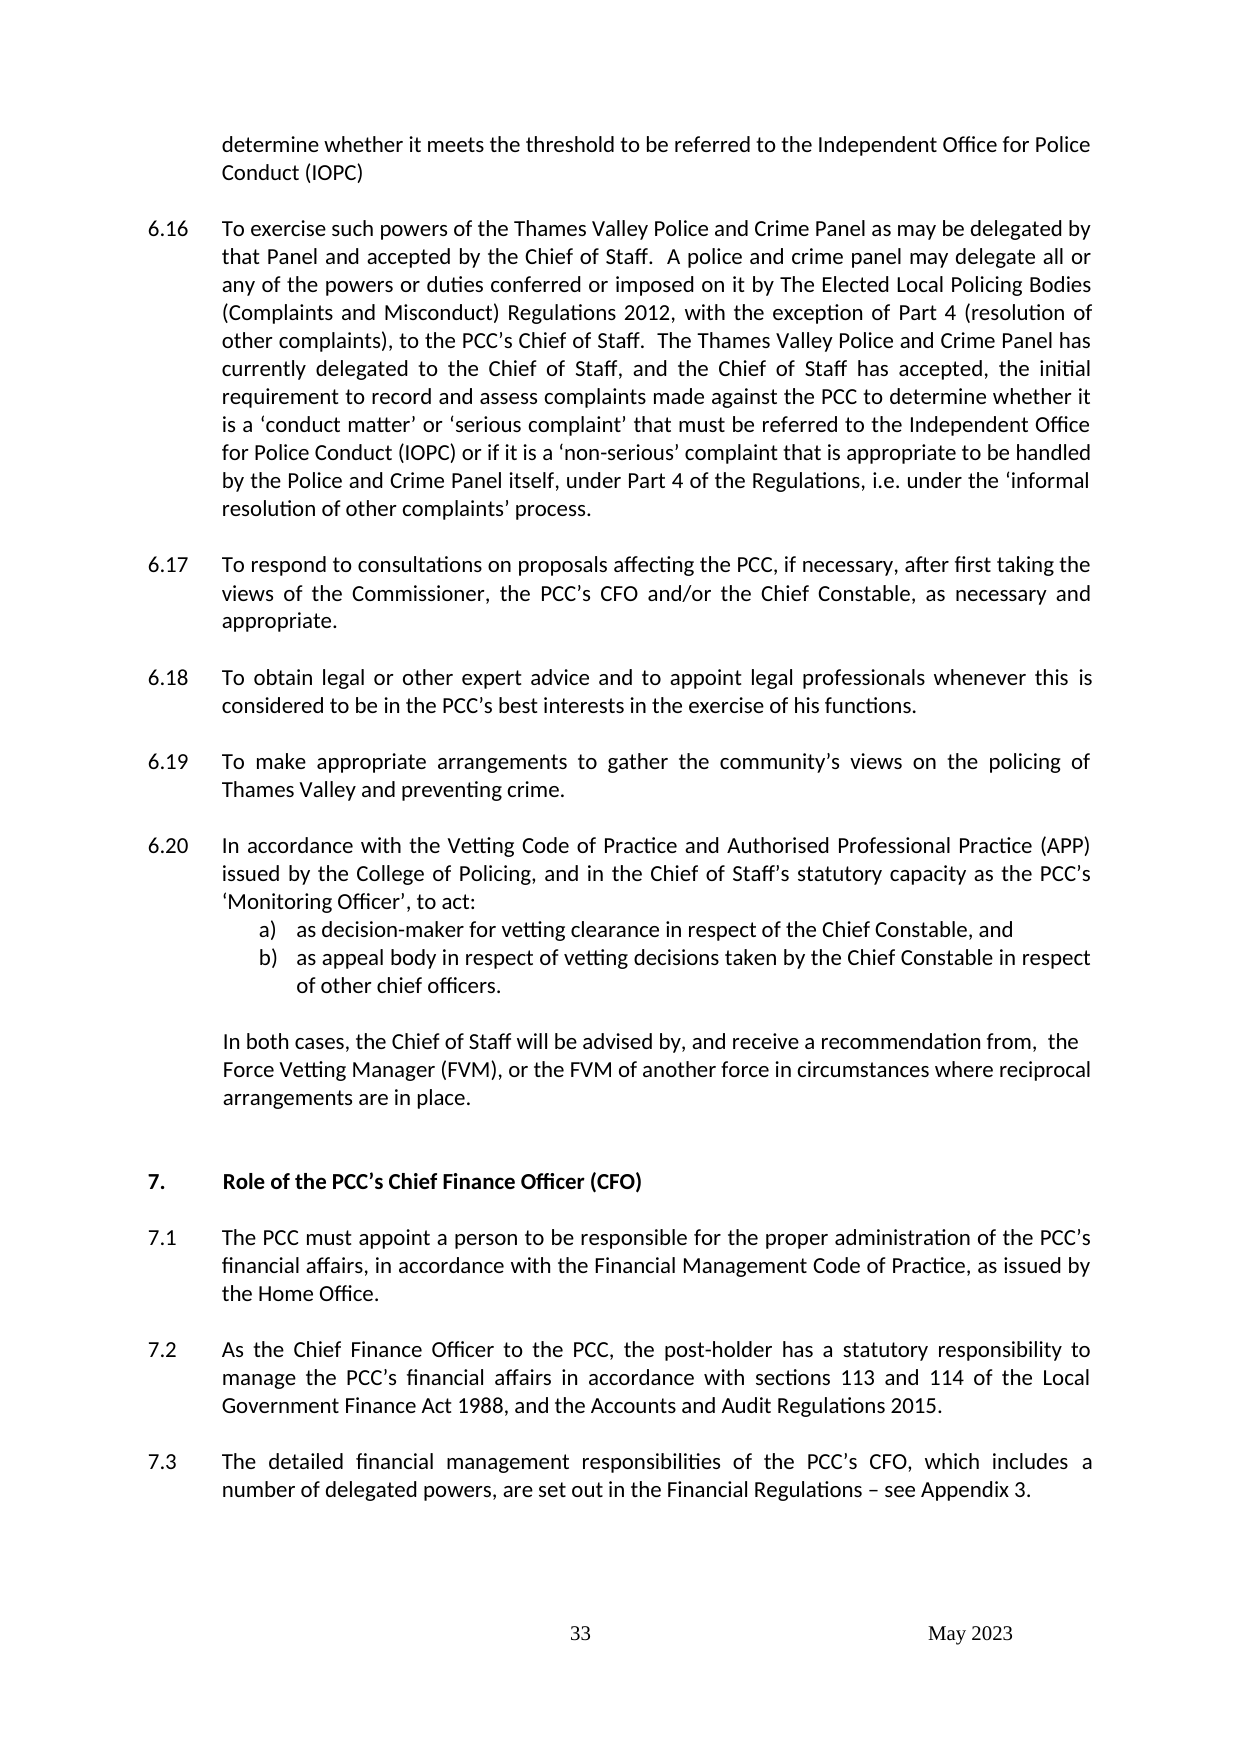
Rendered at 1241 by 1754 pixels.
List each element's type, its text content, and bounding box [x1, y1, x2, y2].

list as decision-maker for vetting clearance in respect of the Chief Constable, and [259, 915, 1092, 943]
text 6.19 To make appropriate arrangements to gather the community’s views on the policing of Thames Valley and preventing crime. [148, 747, 1092, 803]
list As the Chief Finance Officer to the PCC, the post-holder has a statutory responsibility to manage the PCC’s financial affairs in accordance with sections 113 and 114 of the Local Government Finance Act 1988, and the Accounts and Audit Regulations 2015. [148, 1335, 1092, 1419]
text 6.18 To obtain legal or other expert advice and to appoint legal professionals whenever this is considered to be in the PCC’s best interests in the exercise of his functions. [148, 663, 1092, 719]
text In both cases, the Chief of Staff will be advised by, and receive a recommendation from, the Force Vetting Manager (FVM), or the FVM of another force in circumstances where reciprocal arrangements are in place. [223, 1027, 1092, 1111]
text 6.20 In accordance with the Vetting Code of Practice and Authorised Professional Practice (APP) issued by the College of Policing, and in the Chief of Staff’s statutory capacity as the PCC’s ‘Monitoring Officer’, to act: [148, 831, 1092, 915]
list The detailed financial management responsibilities of the PCC’s CFO, which includes a number of delegated powers, are set out in the Financial Regulations – see Appendix 3. [148, 1447, 1092, 1503]
list The PCC must appoint a person to be responsible for the proper administration of the PCC’s financial affairs, in accordance with the Financial Management Code of Practice, as issued by the Home Office. [148, 1223, 1092, 1307]
list Role of the PCC’s Chief Finance Officer (CFO) [148, 1167, 1092, 1195]
text determine whether it meets the threshold to be referred to the Independent Office for Police Conduct (IOPC) [148, 130, 1092, 186]
text 6.16 To exercise such powers of the Thames Valley Police and Crime Panel as may be delegated by that Panel and accepted by the Chief of Staff. A police and crime panel may delegate all or any of the powers or duties conferred or imposed on it by The Elected Local Policing Bodies (Complaints and Misconduct) Regulations 2012, with the exception of Part 4 (resolution of other complaints), to the PCC’s Chief of Staff. The Thames Valley Police and Crime Panel has currently delegated to the Chief of Staff, and the Chief of Staff has accepted, the initial requirement to record and assess complaints made against the PCC to determine whether it is a ‘conduct matter’ or ‘serious complaint’ that must be referred to the Independent Office for Police Conduct (IOPC) or if it is a ‘non-serious’ complaint that is appropriate to be handled by the Police and Crime Panel itself, under Part 4 of the Regulations, i.e. under the ‘informal resolution of other complaints’ process. [148, 214, 1092, 523]
text 6.17 To respond to consultations on proposals affecting the PCC, if necessary, after first taking the views of the Commissioner, the PCC’s CFO and/or the Chief Constable, as necessary and appropriate. [148, 551, 1092, 635]
list as appeal body in respect of vetting decisions taken by the Chief Constable in respect of other chief officers. [259, 943, 1092, 999]
